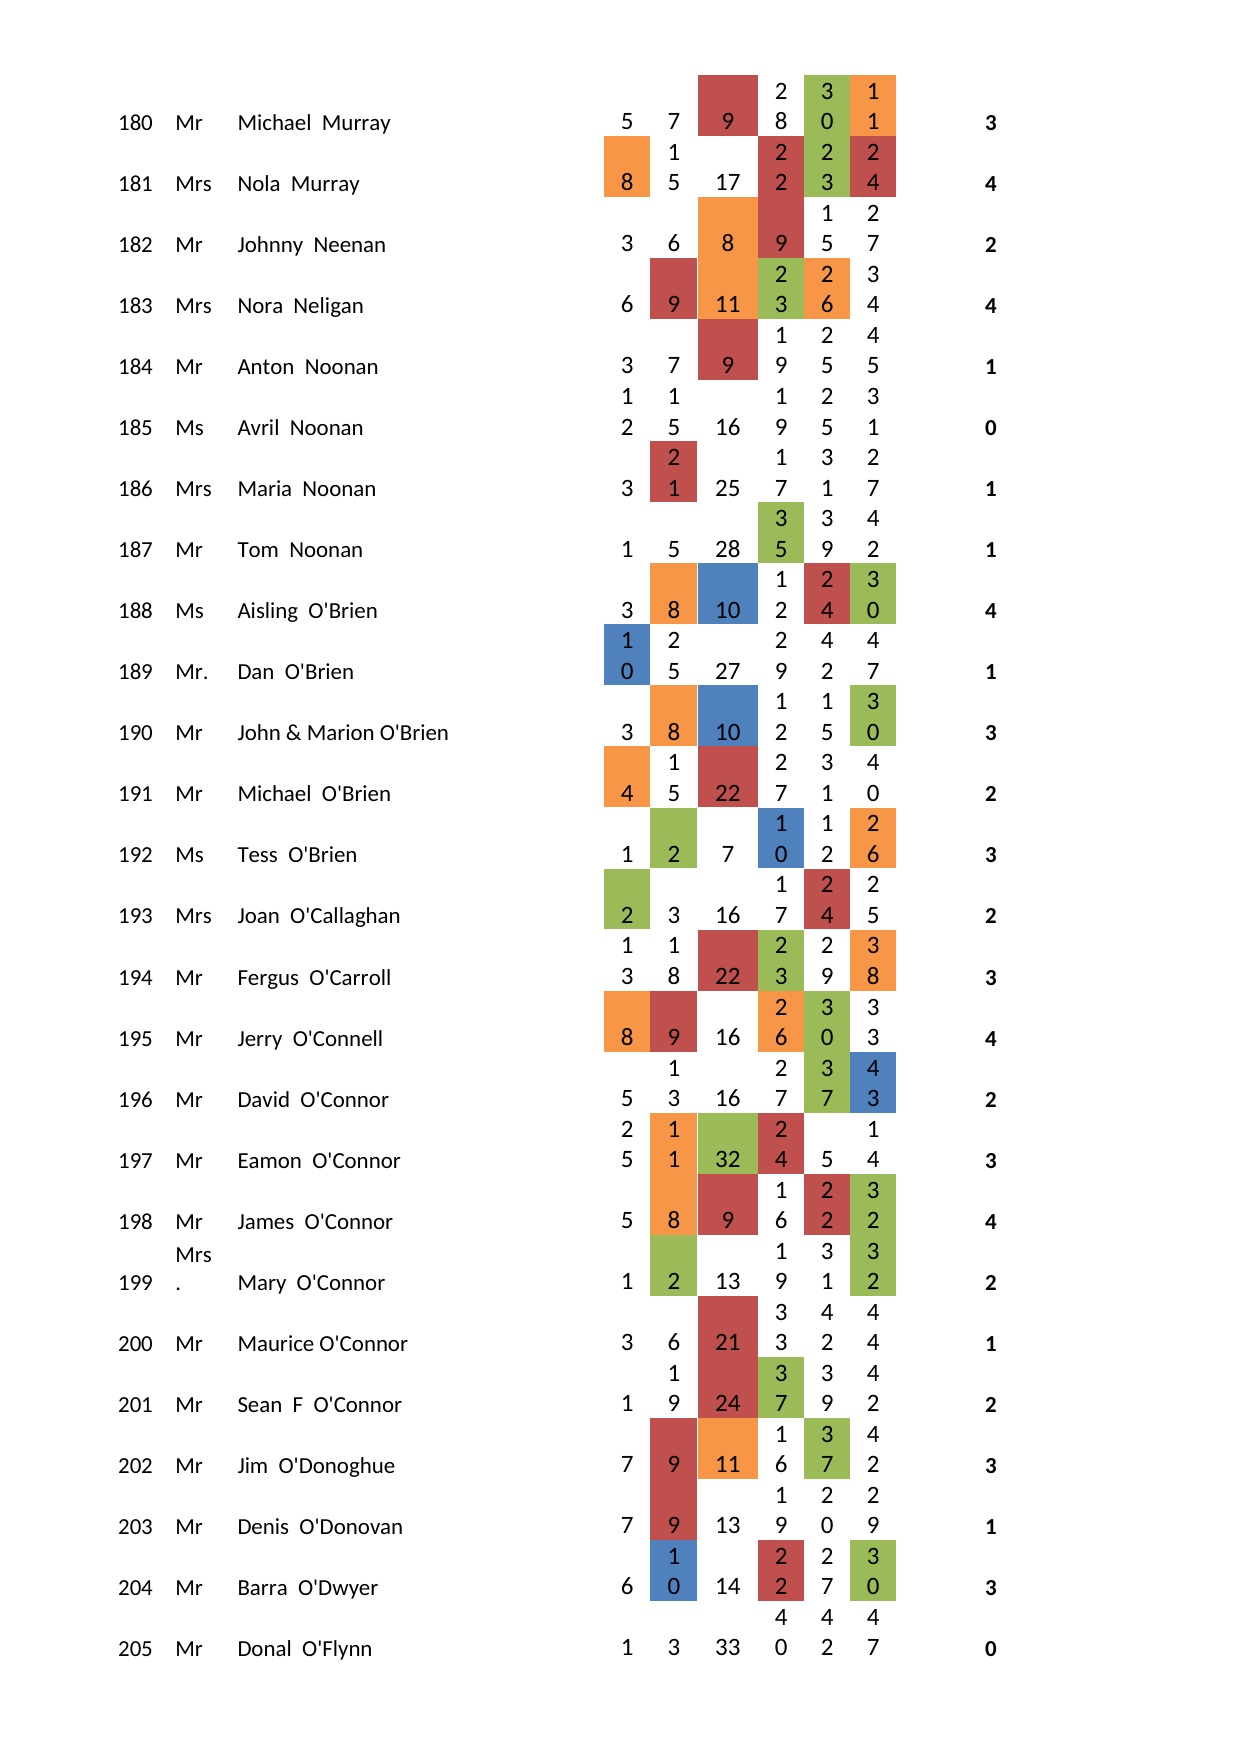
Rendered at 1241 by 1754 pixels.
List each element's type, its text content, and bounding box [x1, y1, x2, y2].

table_cell 180 [85, 75, 164, 136]
table_cell 42 [850, 502, 896, 563]
table_cell 34 [850, 258, 896, 319]
table_cell [896, 258, 954, 319]
table_cell 202 [85, 1418, 164, 1479]
table_cell 11 [698, 1418, 758, 1479]
table_cell [896, 319, 954, 380]
table_cell 13 [650, 1052, 697, 1113]
table_cell 12 [758, 563, 804, 624]
table_cell 42 [804, 624, 850, 685]
table_cell 10 [604, 624, 650, 685]
table_cell Mr [164, 1296, 226, 1357]
table_cell Johnny Neenan [226, 197, 604, 258]
table_cell 31 [850, 380, 896, 441]
table_cell 13 [698, 1235, 758, 1296]
table_cell 12 [758, 685, 804, 746]
table_cell 32 [698, 1113, 758, 1174]
table_cell [896, 441, 954, 502]
table_cell 3 [604, 1296, 650, 1357]
table_cell 42 [850, 1357, 896, 1418]
table_cell Ms [164, 380, 226, 441]
table_cell [896, 1357, 954, 1418]
table_cell [896, 808, 954, 868]
table_cell Anton Noonan [226, 319, 604, 380]
table_cell 20 [804, 1479, 850, 1540]
table_cell 38 [850, 930, 896, 991]
table_cell Joan O'Callaghan [226, 869, 604, 929]
table_cell 16 [698, 380, 758, 441]
table_cell 43 [850, 1052, 896, 1113]
table_cell [896, 624, 954, 685]
table_cell Nora Neligan [226, 258, 604, 319]
table_cell 2 [954, 197, 1028, 258]
table_cell John & Marion O'Brien [226, 685, 604, 746]
table_cell 6 [650, 197, 697, 258]
table_cell Mr [164, 75, 226, 136]
table_cell 19 [650, 1357, 697, 1418]
table_cell 19 [758, 319, 804, 380]
table_cell 42 [804, 1601, 850, 1662]
table_cell 8 [650, 1174, 697, 1235]
table_cell 3 [604, 685, 650, 746]
table_cell 199 [85, 1235, 164, 1296]
table_cell 186 [85, 441, 164, 502]
table_cell 29 [758, 624, 804, 685]
table_cell [896, 136, 954, 197]
table_cell 4 [954, 258, 1028, 319]
table_cell Tess O'Brien [226, 808, 604, 868]
table_cell 33 [850, 991, 896, 1052]
table_cell 7 [698, 808, 758, 868]
table_cell Mr [164, 991, 226, 1052]
table_cell 16 [698, 869, 758, 929]
table_cell 1 [604, 808, 650, 868]
table_cell 205 [85, 1601, 164, 1662]
table_cell 12 [604, 380, 650, 441]
table_cell 0 [954, 380, 1028, 441]
table_cell 27 [804, 1540, 850, 1601]
table_cell 2 [954, 1052, 1028, 1113]
table_cell 190 [85, 685, 164, 746]
table_cell 9 [698, 1174, 758, 1235]
table_cell 183 [85, 258, 164, 319]
table_cell 197 [85, 1113, 164, 1174]
table_cell Barra O'Dwyer [226, 1540, 604, 1601]
table_cell 18 [650, 930, 697, 991]
table_cell 23 [758, 930, 804, 991]
table_cell 33 [698, 1601, 758, 1662]
table_cell 22 [698, 746, 758, 807]
table_cell Mrs [164, 869, 226, 929]
table_cell 30 [850, 685, 896, 746]
table_cell 7 [650, 319, 697, 380]
table_cell Mr [164, 1113, 226, 1174]
table_cell 17 [758, 869, 804, 929]
table_cell 30 [850, 1540, 896, 1601]
table_cell 3 [954, 808, 1028, 868]
table_cell 9 [650, 1418, 697, 1479]
table_cell 5 [604, 75, 650, 136]
table_cell 22 [804, 1174, 850, 1235]
table_cell [896, 1479, 954, 1540]
table_cell Michael Murray [226, 75, 604, 136]
table_cell 187 [85, 502, 164, 563]
table_cell 181 [85, 136, 164, 197]
table_cell 2 [650, 808, 697, 868]
table_cell 3 [604, 563, 650, 624]
table_cell 2 [954, 1357, 1028, 1418]
table_cell Maria Noonan [226, 441, 604, 502]
table_cell 10 [698, 563, 758, 624]
table_cell 193 [85, 869, 164, 929]
table_cell 5 [604, 1052, 650, 1113]
table_cell 19 [758, 1235, 804, 1296]
table_cell 5 [804, 1113, 850, 1174]
table_cell 3 [954, 1540, 1028, 1601]
table_cell 24 [804, 869, 850, 929]
table_cell Mrs [164, 136, 226, 197]
table_cell 9 [650, 1479, 697, 1540]
table_cell 1 [604, 1357, 650, 1418]
table_cell [896, 991, 954, 1052]
table_cell 6 [650, 1296, 697, 1357]
table_cell Mr [164, 502, 226, 563]
table_cell 15 [650, 136, 697, 197]
table_cell 1 [604, 502, 650, 563]
table_cell Tom Noonan [226, 502, 604, 563]
table_cell 27 [698, 624, 758, 685]
table_cell 11 [698, 258, 758, 319]
table_cell 1 [954, 441, 1028, 502]
table_cell 2 [954, 746, 1028, 807]
table_cell 3 [604, 197, 650, 258]
table_cell 196 [85, 1052, 164, 1113]
table_cell 3 [650, 869, 697, 929]
table_cell Mr [164, 197, 226, 258]
table_cell 12 [804, 808, 850, 868]
table_cell 2 [954, 1235, 1028, 1296]
table_cell Mrs [164, 441, 226, 502]
table_cell 9 [758, 197, 804, 258]
table_cell 25 [604, 1113, 650, 1174]
table_cell 16 [698, 991, 758, 1052]
table_cell 1 [954, 1479, 1028, 1540]
table_cell 31 [804, 746, 850, 807]
table_cell 7 [604, 1418, 650, 1479]
table_cell Jerry O'Connell [226, 991, 604, 1052]
table_cell 16 [758, 1418, 804, 1479]
table_cell 24 [698, 1357, 758, 1418]
table_cell 30 [850, 563, 896, 624]
table_cell 1 [954, 1296, 1028, 1357]
table_cell 3 [604, 441, 650, 502]
table_cell [896, 380, 954, 441]
table_cell 198 [85, 1174, 164, 1235]
table_cell 27 [758, 746, 804, 807]
table_cell 22 [758, 136, 804, 197]
table_cell 1 [604, 1235, 650, 1296]
table_cell Mr [164, 1174, 226, 1235]
table_cell 32 [850, 1235, 896, 1296]
table_cell [896, 197, 954, 258]
table_cell Michael O'Brien [226, 746, 604, 807]
table_cell [896, 1296, 954, 1357]
table_cell 27 [758, 1052, 804, 1113]
table_cell [896, 1052, 954, 1113]
table_cell Mr [164, 1418, 226, 1479]
table_cell [896, 1174, 954, 1235]
table_cell [896, 746, 954, 807]
table_cell 16 [758, 1174, 804, 1235]
table_cell 1 [954, 502, 1028, 563]
table_cell 4 [954, 1174, 1028, 1235]
table_cell 30 [804, 991, 850, 1052]
table_cell David O'Connor [226, 1052, 604, 1113]
table_cell 4 [954, 563, 1028, 624]
table_cell 23 [758, 258, 804, 319]
table_cell Sean F O'Connor [226, 1357, 604, 1418]
table_cell 6 [604, 1540, 650, 1601]
table_cell 37 [804, 1418, 850, 1479]
table_cell Dan O'Brien [226, 624, 604, 685]
table_cell 15 [650, 746, 697, 807]
table_cell 7 [650, 75, 697, 136]
table_cell 188 [85, 563, 164, 624]
table_cell 2 [604, 869, 650, 929]
table_cell 23 [804, 136, 850, 197]
table_cell Mr [164, 930, 226, 991]
table_cell 9 [650, 258, 697, 319]
table_cell 33 [758, 1296, 804, 1357]
table_cell [896, 563, 954, 624]
table_cell 40 [850, 746, 896, 807]
table_cell 40 [758, 1601, 804, 1662]
table_cell 11 [650, 1113, 697, 1174]
table_cell 42 [850, 1418, 896, 1479]
table_cell 3 [954, 1418, 1028, 1479]
table_cell 10 [698, 685, 758, 746]
table_cell 25 [804, 319, 850, 380]
table_cell 189 [85, 624, 164, 685]
table_cell 10 [650, 1540, 697, 1601]
table_cell [896, 685, 954, 746]
table_cell 17 [698, 136, 758, 197]
table_cell 1 [604, 1601, 650, 1662]
table_cell 4 [954, 136, 1028, 197]
table_cell [896, 869, 954, 929]
table_cell Mr. [164, 624, 226, 685]
table_cell 182 [85, 197, 164, 258]
table_cell Mr [164, 746, 226, 807]
table_cell 26 [850, 808, 896, 868]
table_cell 47 [850, 624, 896, 685]
table_cell 32 [850, 1174, 896, 1235]
table_cell 45 [850, 319, 896, 380]
table_cell 8 [604, 991, 650, 1052]
table_cell 37 [758, 1357, 804, 1418]
table_cell 31 [804, 441, 850, 502]
table_cell 26 [804, 258, 850, 319]
table_cell 29 [850, 1479, 896, 1540]
table_cell 15 [650, 380, 697, 441]
table_cell Mr [164, 685, 226, 746]
table_cell 25 [850, 869, 896, 929]
table_cell 16 [698, 1052, 758, 1113]
table_cell 25 [650, 624, 697, 685]
table_cell 1 [954, 624, 1028, 685]
table_cell 15 [804, 685, 850, 746]
table_cell 2 [954, 869, 1028, 929]
table_cell 27 [850, 197, 896, 258]
table_cell 5 [650, 502, 697, 563]
table_cell [896, 1540, 954, 1601]
table_cell James O'Connor [226, 1174, 604, 1235]
table_cell [896, 1113, 954, 1174]
table_cell 35 [758, 502, 804, 563]
table_cell 39 [804, 1357, 850, 1418]
table_cell 44 [850, 1296, 896, 1357]
table_cell 47 [850, 1601, 896, 1662]
table_cell 9 [698, 319, 758, 380]
table_cell 13 [698, 1479, 758, 1540]
table_cell 8 [650, 563, 697, 624]
table_cell 2 [650, 1235, 697, 1296]
table_cell 203 [85, 1479, 164, 1540]
table_cell 8 [604, 136, 650, 197]
table_cell 3 [954, 930, 1028, 991]
table_cell 24 [758, 1113, 804, 1174]
table_cell 9 [698, 75, 758, 136]
table_cell 42 [804, 1296, 850, 1357]
table_cell Mr [164, 1357, 226, 1418]
table_cell 0 [954, 1601, 1028, 1662]
table_cell Fergus O'Carroll [226, 930, 604, 991]
table_cell Nola Murray [226, 136, 604, 197]
table_cell 25 [804, 380, 850, 441]
table_cell 19 [758, 380, 804, 441]
table_cell 195 [85, 991, 164, 1052]
table_cell 26 [758, 991, 804, 1052]
table_cell 1 [954, 319, 1028, 380]
table_cell 194 [85, 930, 164, 991]
table_cell 8 [698, 197, 758, 258]
table_cell 39 [804, 502, 850, 563]
table_cell 14 [850, 1113, 896, 1174]
table_cell Aisling O'Brien [226, 563, 604, 624]
table_cell Mr [164, 1052, 226, 1113]
table_cell 201 [85, 1357, 164, 1418]
table_cell Donal O'Flynn [226, 1601, 604, 1662]
table_cell 28 [698, 502, 758, 563]
table_cell 13 [604, 930, 650, 991]
table_cell 185 [85, 380, 164, 441]
table_cell Mr [164, 1540, 226, 1601]
table_cell Avril Noonan [226, 380, 604, 441]
table_cell 191 [85, 746, 164, 807]
table_cell [896, 930, 954, 991]
table_cell 24 [804, 563, 850, 624]
table_cell 3 [650, 1601, 697, 1662]
table_cell Mr [164, 1479, 226, 1540]
table_cell 184 [85, 319, 164, 380]
table_cell 3 [954, 75, 1028, 136]
table_cell 37 [804, 1052, 850, 1113]
table_cell 9 [650, 991, 697, 1052]
table_cell 30 [804, 75, 850, 136]
table_cell 21 [650, 441, 697, 502]
table_cell 22 [758, 1540, 804, 1601]
table_cell 29 [804, 930, 850, 991]
table_cell [896, 502, 954, 563]
table_cell Ms [164, 808, 226, 868]
table_cell 17 [758, 441, 804, 502]
table_cell 24 [850, 136, 896, 197]
table_cell Denis O'Donovan [226, 1479, 604, 1540]
table_cell 28 [758, 75, 804, 136]
table_cell [896, 1235, 954, 1296]
table_cell 25 [698, 441, 758, 502]
table_cell 192 [85, 808, 164, 868]
table_cell Jim O'Donoghue [226, 1418, 604, 1479]
table_cell 21 [698, 1296, 758, 1357]
table_cell 27 [850, 441, 896, 502]
table_cell 7 [604, 1479, 650, 1540]
table_cell [896, 1601, 954, 1662]
table_cell Eamon O'Connor [226, 1113, 604, 1174]
table_cell 10 [758, 808, 804, 868]
table_cell 4 [604, 746, 650, 807]
table_cell Mr [164, 319, 226, 380]
table_cell 5 [604, 1174, 650, 1235]
table_cell 31 [804, 1235, 850, 1296]
table_cell Ms [164, 563, 226, 624]
table_cell 200 [85, 1296, 164, 1357]
table_cell Mrs [164, 258, 226, 319]
table_cell 8 [650, 685, 697, 746]
table_cell 4 [954, 991, 1028, 1052]
table_cell Maurice O'Connor [226, 1296, 604, 1357]
table_cell 14 [698, 1540, 758, 1601]
table_cell Mary O'Connor [226, 1235, 604, 1296]
table_cell 19 [758, 1479, 804, 1540]
table_cell Mrs. [164, 1235, 226, 1296]
table_cell 11 [850, 75, 896, 136]
table_cell [896, 1418, 954, 1479]
table_cell 22 [698, 930, 758, 991]
table_cell 204 [85, 1540, 164, 1601]
table_cell 6 [604, 258, 650, 319]
table_cell [896, 75, 954, 136]
table_cell Mr [164, 1601, 226, 1662]
table_cell 3 [954, 1113, 1028, 1174]
table_cell 3 [954, 685, 1028, 746]
table_cell 15 [804, 197, 850, 258]
table_cell 3 [604, 319, 650, 380]
